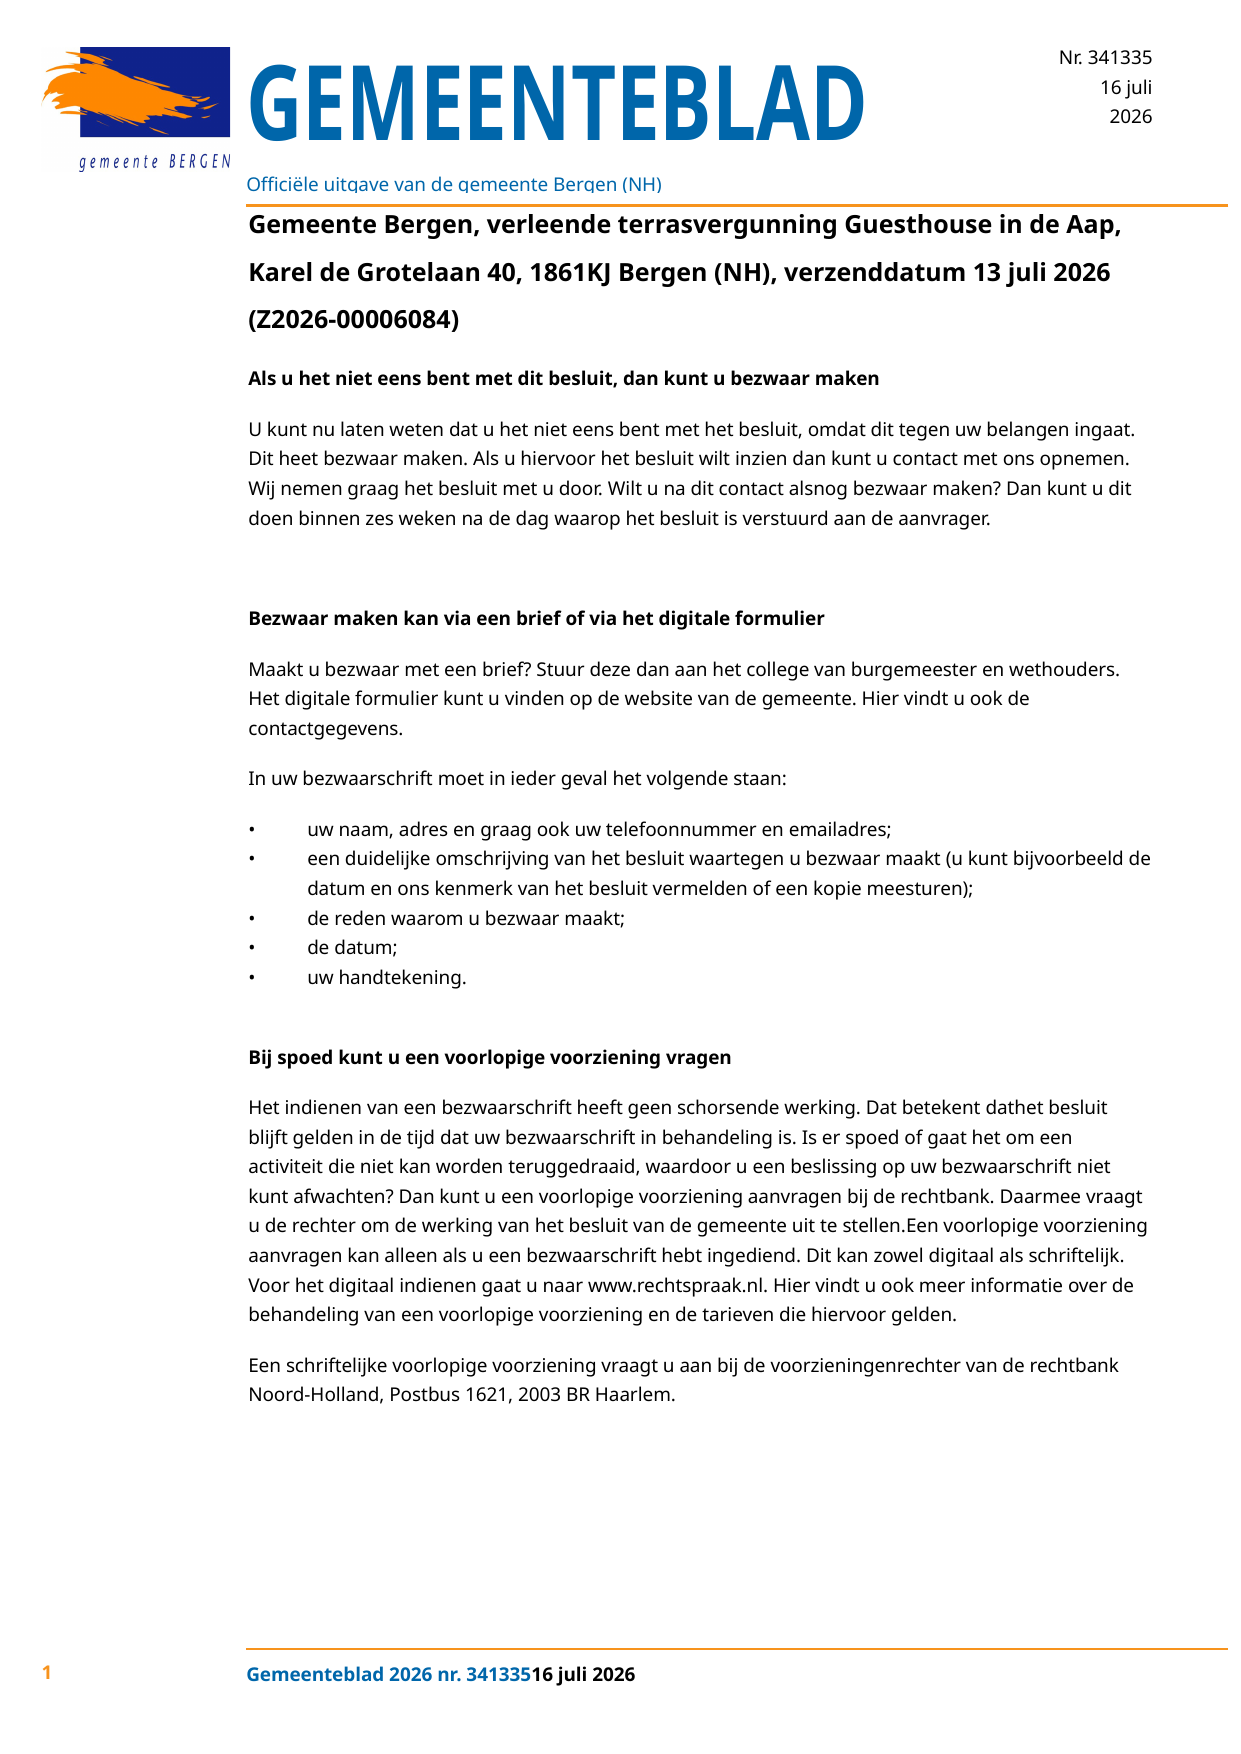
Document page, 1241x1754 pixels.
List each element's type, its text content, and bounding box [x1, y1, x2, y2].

text Maakt u bezwaar met een brief? Stuur deze dan aan het college van burgemeester en wethouders. Het digitale formulier kunt u vinden op de website van de gemeente. Hier vindt u ook de contactgegevens. [248, 656, 1152, 741]
list de datum; [248, 934, 1152, 960]
text Gemeente Bergen, verleende terrasvergunning Guesthouse in de Aap, Karel de Grotelaan 40, 1861KJ Bergen (NH), verzenddatum 13 juli 2026 (Z2026-00006084) [248, 207, 1152, 336]
text In uw bezwaarschrift moet in ieder geval het volgende staan: [248, 766, 1152, 791]
text Het indienen van een bezwaarschrift heeft geen schorsende werking. Dat betekent dathet besluit blijft gelden in de tijd dat uw bezwaarschrift in behandeling is. Is er spoed of gaat het om een activiteit die niet kan worden teruggedraaid, waardoor u een beslissing op uw bezwaarschrift niet kunt afwachten? Dan kunt u een voorlopige voorziening aanvragen bij de rechtbank. Daarmee vraagt u de rechter om de werking van het besluit van de gemeente uit te stellen.Een voorlopige voorziening aanvragen kan alleen als u een bezwaarschrift hebt ingediend. Dit kan zowel digitaal als schriftelijk. Voor het digitaal indienen gaat u naar www.rechtspraak.nl. Hier vindt u ook meer informatie over de behandeling van een voorlopige voorziening en de tarieven die hiervoor gelden. [248, 1094, 1152, 1327]
list een duidelijke omschrijving van het besluit waartegen u bezwaar maakt (u kunt bijvoorbeeld de datum en ons kenmerk van het besluit vermelden of een kopie meesturen); [248, 846, 1152, 901]
list uw naam, adres en graag ook uw telefoonnummer en emailadres; [248, 816, 1152, 842]
text Als u het niet eens bent met dit besluit, dan kunt u bezwaar maken [248, 366, 1152, 391]
picture [41, 47, 231, 172]
text U kunt nu laten weten dat u het niet eens bent met het besluit, omdat dit tegen uw belangen ingaat. Dit heet bezwaar maken. Als u hiervoor het besluit wilt inzien dan kunt u contact met ons opnemen. Wij nemen graag het besluit met u door. Wilt u na dit contact alsnog bezwaar maken? Dan kunt u dit doen binnen zes weken na de dag waarop het besluit is verstuurd aan de aanvrager. [248, 416, 1152, 530]
list de reden waarom u bezwaar maakt; [248, 905, 1152, 930]
list uw handtekening. [248, 964, 1152, 989]
text Bezwaar maken kan via een brief of via het digitale formulier [248, 606, 1152, 631]
text Bij spoed kunt u een voorlopige voorziening vragen [248, 1044, 1152, 1069]
text Een schriftelijke voorlopige voorziening vraagt u aan bij de voorzieningenrechter van de rechtbank Noord-Holland, Postbus 1621, 2003 BR Haarlem. [248, 1352, 1152, 1407]
